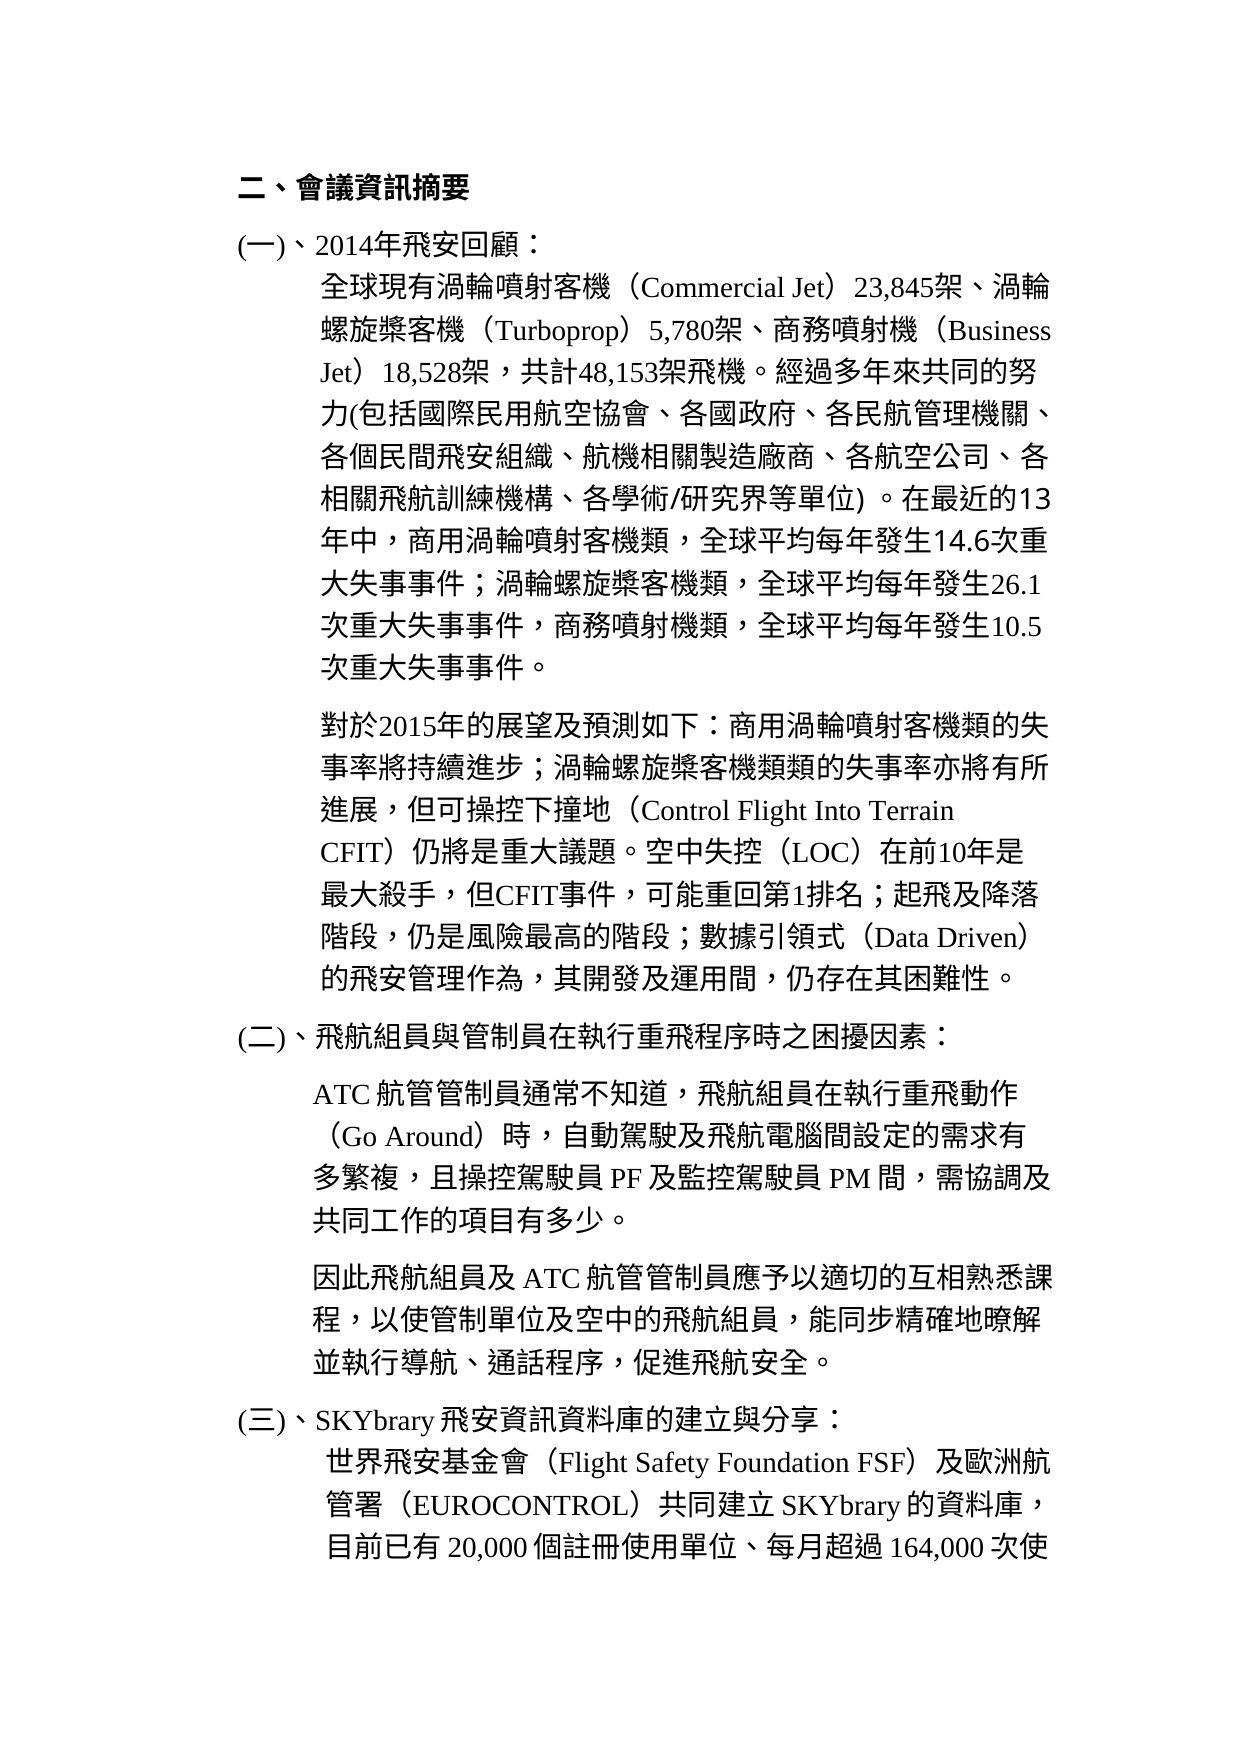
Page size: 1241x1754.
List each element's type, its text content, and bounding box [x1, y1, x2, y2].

text 因此飛航組員及ATC航管管制員應予以適切的互相熟悉課程，以使管制單位及空中的飛航組員，能同步精確地暸解並執行導航、通話程序，促進飛航安全。 [312, 1255, 1053, 1382]
text ATC航管管制員通常不知道，飛航組員在執行重飛動作（Go Around）時，自動駕駛及飛航電腦間設定的需求有多繁複，且操控駕駛員PF及監控駕駛員PM間，需協調及共同工作的項目有多少。 [312, 1071, 1053, 1240]
text 對於2015年的展望及預測如下：商用渦輪噴射客機類的失事率將持續進步；渦輪螺旋槳客機類類的失事率亦將有所進展，但可操控下撞地（Control Flight Into Terrain CFIT）仍將是重大議題。空中失控（LOC）在前10年是最大殺手，但CFIT事件，可能重回第1排名；起飛及降落階段，仍是風險最高的階段；數據引領式（Data Driven）的飛安管理作為，其開發及運用間，仍存在其困難性。 [232, 702, 1053, 998]
text (二)、飛航組員與管制員在執行重飛程序時之困擾因素： [237, 1013, 1053, 1056]
text 二、會議資訊摘要 [237, 164, 1053, 207]
text (一)、2014年飛安回顧： 全球現有渦輪噴射客機（Commercial Jet）23,845架、渦輪螺旋槳客機（Turboprop）5,780架、商務噴射機（Business Jet）18,528架，共計48,153架飛機。經過多年來共同的努力(包括國際民用航空協會、各國政府、各民航管理機關、各個民間飛安組織、航機相關製造廠商、各航空公司、各相關飛航訓練機構、各學術/研究界等單位) 。在最近的13年中，商用渦輪噴射客機類，全球平均每年發生14.6次重大失事事件；渦輪螺旋槳客機類，全球平均每年發生26.1次重大失事事件，商務噴射機類，全球平均每年發生10.5次重大失事事件。 [237, 222, 1053, 687]
text (三)、SKYbrary飛安資訊資料庫的建立與分享： 世界飛安基金會（Flight Safety Foundation FSF）及歐洲航管署（EUROCONTROL）共同建立SKYbrary的資料庫，目前已有20,000個註冊使用單位、每月超過164,000次使 [237, 1397, 1053, 1566]
